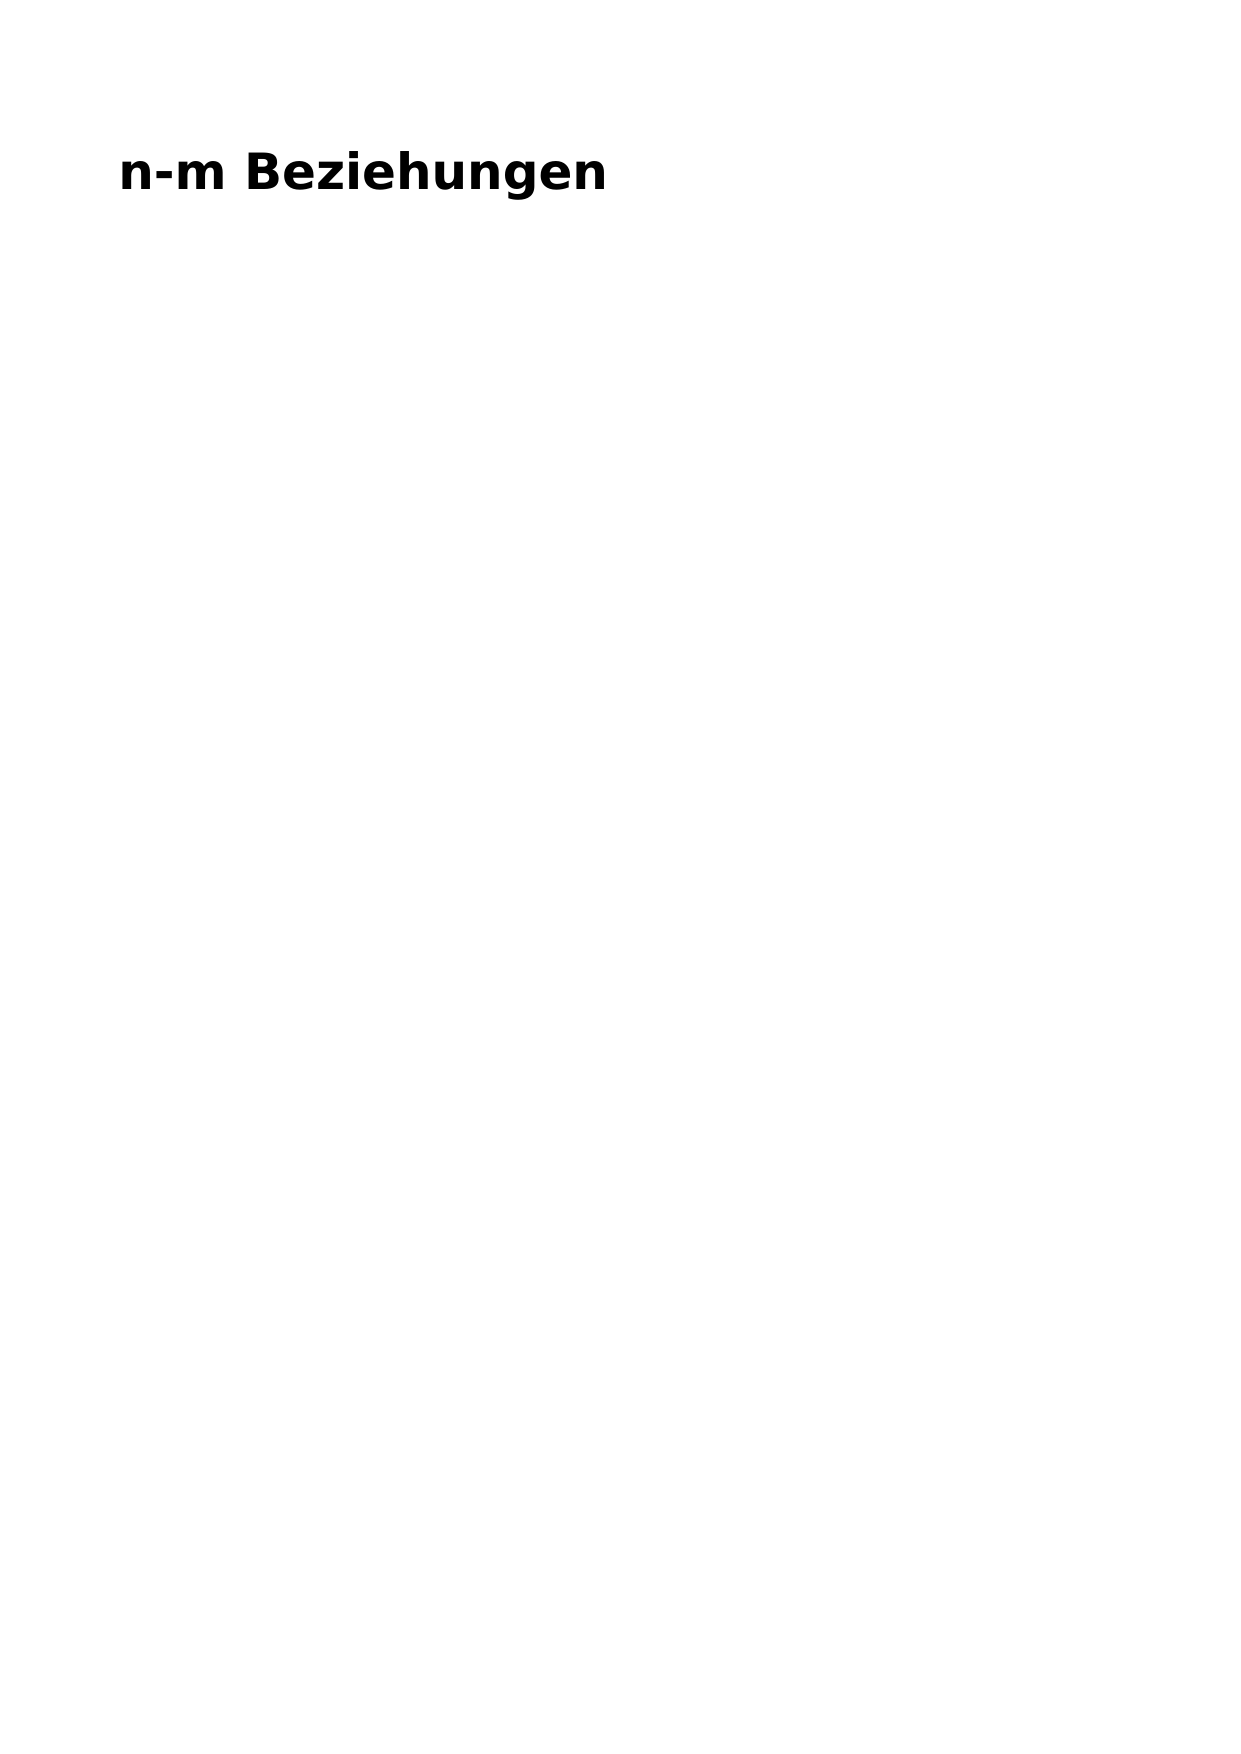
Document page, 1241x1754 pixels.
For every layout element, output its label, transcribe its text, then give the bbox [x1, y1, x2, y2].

subtitle n-m Beziehungen [118, 143, 1122, 201]
